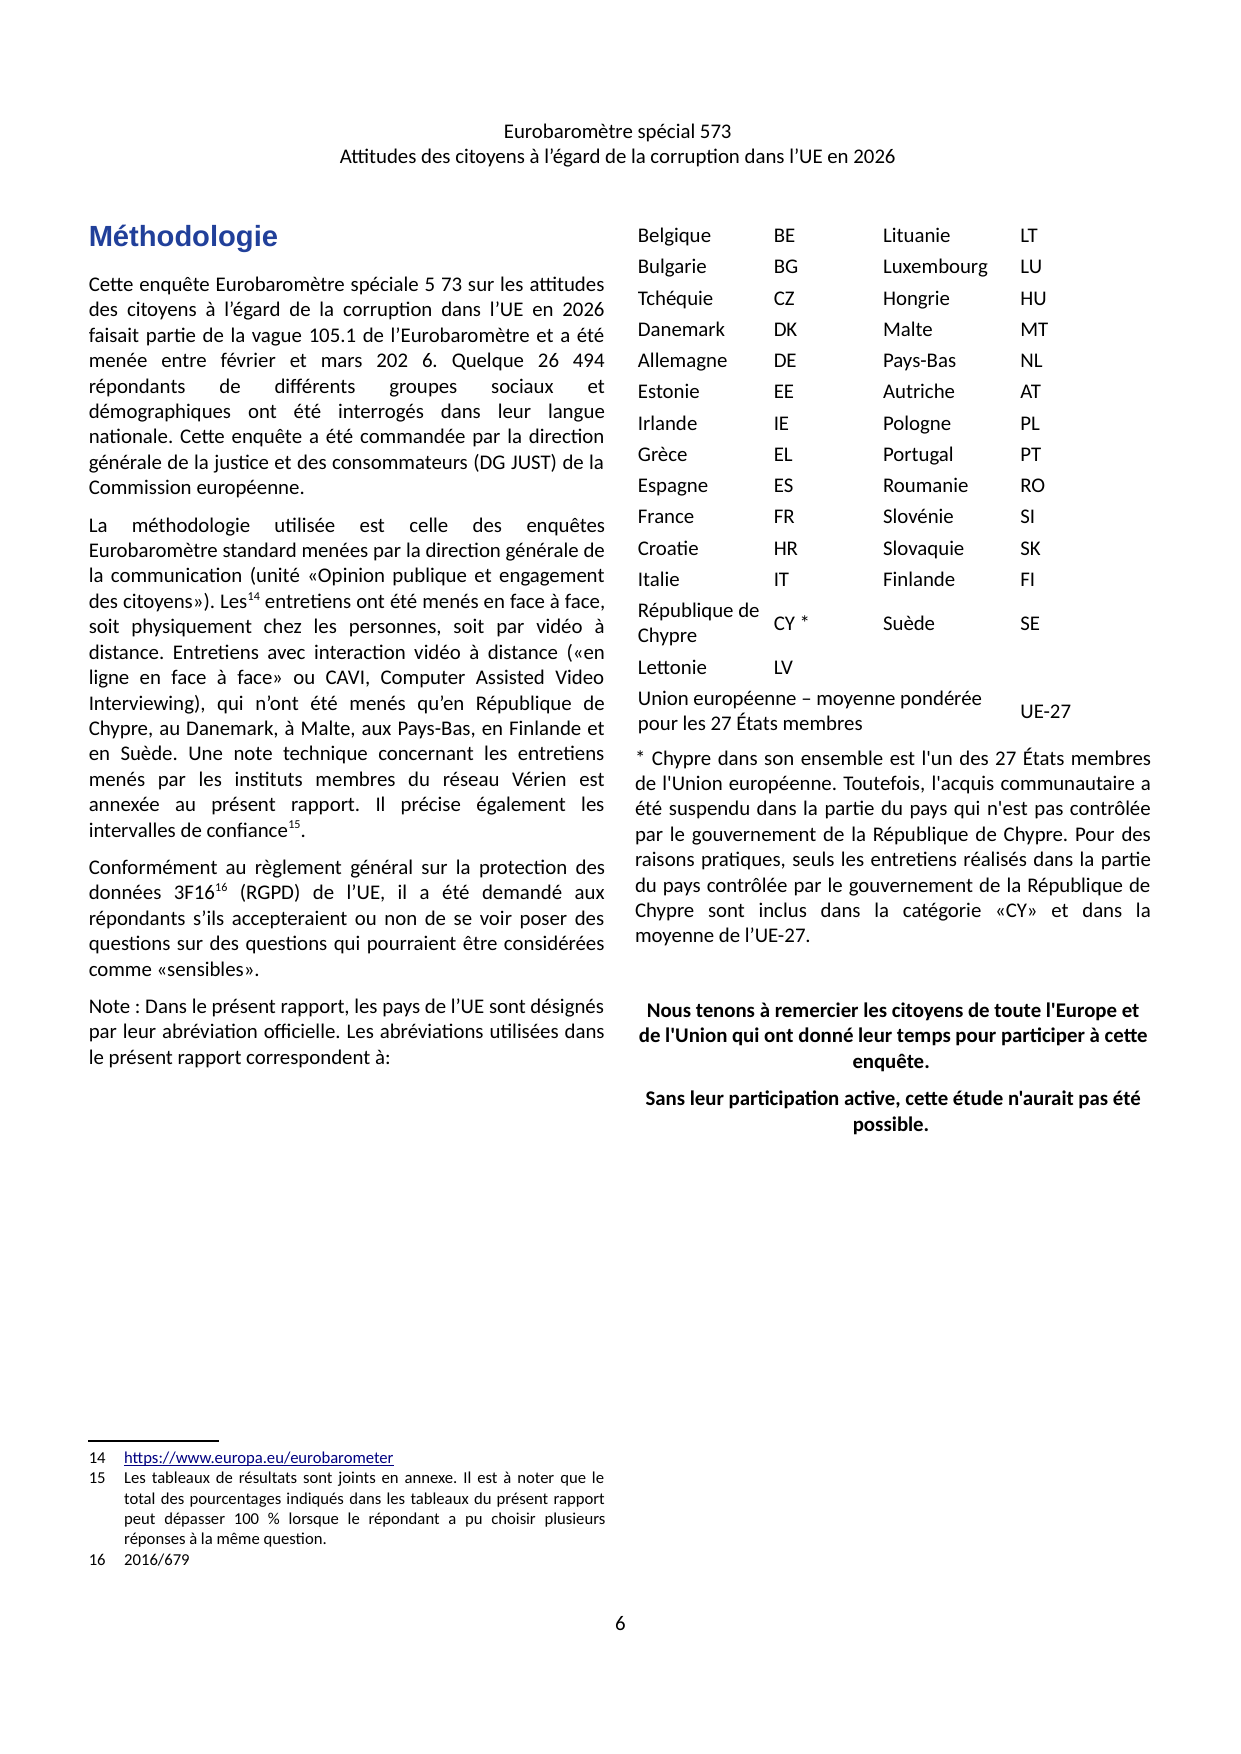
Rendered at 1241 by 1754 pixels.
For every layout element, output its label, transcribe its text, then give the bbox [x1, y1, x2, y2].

table_cell IT [771, 563, 836, 594]
table_cell France [635, 501, 771, 532]
table_cell Lettonie [635, 651, 771, 682]
subtitle Méthodologie [88, 219, 605, 253]
table_cell RO [1017, 469, 1152, 501]
table_header Belgique [635, 219, 771, 251]
table_cell [836, 651, 880, 682]
table_cell [836, 313, 880, 344]
text Note : Dans le présent rapport, les pays de l’UE sont désignés par leur abréviation officielle. Les abréviations utilisées dans le présent rapport correspondent à: [88, 993, 605, 1069]
table_cell EL [771, 438, 836, 469]
table_cell Slovénie [880, 501, 1017, 532]
table_cell [836, 438, 880, 469]
table_cell PT [1017, 438, 1152, 469]
table_cell Malte [880, 313, 1017, 344]
table_cell [836, 251, 880, 282]
table_cell LV [771, 651, 836, 682]
table_cell ES [771, 469, 836, 501]
table_cell Hongrie [880, 282, 1017, 313]
table_cell Finlande [880, 563, 1017, 594]
table_cell BG [771, 251, 836, 282]
table_cell AT [1017, 376, 1152, 407]
table_cell [836, 532, 880, 563]
text 2016/679 [88, 1549, 605, 1569]
table_cell [880, 651, 1017, 682]
table_header BE [771, 219, 836, 251]
table_cell Allemagne [635, 344, 771, 376]
table_cell [836, 501, 880, 532]
table_cell HR [771, 532, 836, 563]
table_cell Pologne [880, 407, 1017, 438]
table_cell FR [771, 501, 836, 532]
text * Chypre dans son ensemble est l'un des 27 États membres de l'Union européenne. Toutefois, l'acquis communautaire a été suspendu dans la partie du pays qui n'est pas contrôlée par le gouvernement de la République de Chypre. Pour des raisons pratiques, seuls les entretiens réalisés dans la partie du pays contrôlée par le gouvernement de la République de Chypre sont inclus dans la catégorie «CY» et dans la moyenne de l’UE-27. [635, 745, 1152, 948]
table_header LT [1017, 219, 1152, 251]
table_header Lituanie [880, 219, 1017, 251]
table_cell République de Chypre [635, 594, 771, 651]
table_cell SI [1017, 501, 1152, 532]
table_cell MT [1017, 313, 1152, 344]
table_cell Suède [880, 594, 1017, 651]
table_cell [836, 594, 880, 651]
text Sans leur participation active, cette étude n'aurait pas été possible. [635, 1085, 1152, 1136]
table_cell Slovaquie [880, 532, 1017, 563]
table_cell Roumanie [880, 469, 1017, 501]
table_cell Union européenne – moyenne pondérée pour les 27 États membres [635, 682, 1017, 739]
table_cell SE [1017, 594, 1152, 651]
table_cell Danemark [635, 313, 771, 344]
table_header [836, 219, 880, 251]
table_cell HU [1017, 282, 1152, 313]
table_cell Espagne [635, 469, 771, 501]
text La méthodologie utilisée est celle des enquêtes Eurobaromètre standard menées par la direction générale de la communication (unité «Opinion publique et engagement des citoyens»). Les entretiens ont été menés en face à face, soit physiquement chez les personnes, soit par vidéo à distance. Entretiens avec interaction vidéo à distance («en ligne en face à face» ou CAVI, Computer Assisted Video Interviewing), qui n’ont été menés qu’en République de Chypre, au Danemark, à Malte, aux Pays-Bas, en Finlande et en Suède. Une note technique concernant les entretiens menés par les instituts membres du réseau Vérien est annexée au présent rapport. Il précise également les intervalles de confiance. [88, 512, 605, 842]
table_cell NL [1017, 344, 1152, 376]
table_cell [836, 282, 880, 313]
table_cell CZ [771, 282, 836, 313]
table_cell UE-27 [1017, 682, 1152, 739]
table_cell [836, 563, 880, 594]
text Les tableaux de résultats sont joints en annexe. Il est à noter que le total des pourcentages indiqués dans les tableaux du présent rapport peut dépasser 100 % lorsque le répondant a pu choisir plusieurs réponses à la même question. [88, 1468, 605, 1549]
text Conformément au règlement général sur la protection des données 3F16 (RGPD) de l’UE, il a été demandé aux répondants s’ils accepteraient ou non de se voir poser des questions sur des questions qui pourraient être considérées comme «sensibles». [88, 854, 605, 981]
table_cell FI [1017, 563, 1152, 594]
text Nous tenons à remercier les citoyens de toute l'Europe et de l'Union qui ont donné leur temps pour participer à cette enquête. [635, 997, 1152, 1073]
table_cell [836, 376, 880, 407]
table_cell Croatie [635, 532, 771, 563]
text https://www.europa.eu/eurobarometer [88, 1447, 605, 1468]
table_cell Tchéquie [635, 282, 771, 313]
table_cell CY * [771, 594, 836, 651]
table_cell Grèce [635, 438, 771, 469]
table_cell Luxembourg [880, 251, 1017, 282]
table_cell IE [771, 407, 836, 438]
text Cette enquête Eurobaromètre spéciale 5 73 sur les attitudes des citoyens à l’égard de la corruption dans l’UE en 2026 faisait partie de la vague 105.1 de l’Eurobaromètre et a été menée entre février et mars 202 6. Quelque 26 494 répondants de différents groupes sociaux et démographiques ont été interrogés dans leur langue nationale. Cette enquête a été commandée par la direction générale de la justice et des consommateurs (DG JUST) de la Commission européenne. [88, 271, 605, 500]
table_cell DK [771, 313, 836, 344]
table_cell Portugal [880, 438, 1017, 469]
table_cell Pays-Bas [880, 344, 1017, 376]
table_cell Italie [635, 563, 771, 594]
table_cell [836, 469, 880, 501]
table_cell Bulgarie [635, 251, 771, 282]
table_cell Estonie [635, 376, 771, 407]
table_cell LU [1017, 251, 1152, 282]
table_cell EE [771, 376, 836, 407]
table_cell [1017, 651, 1152, 682]
table_cell DE [771, 344, 836, 376]
table_cell PL [1017, 407, 1152, 438]
table_cell [836, 407, 880, 438]
table_cell [836, 344, 880, 376]
table_cell Irlande [635, 407, 771, 438]
table_cell Autriche [880, 376, 1017, 407]
table_cell SK [1017, 532, 1152, 563]
